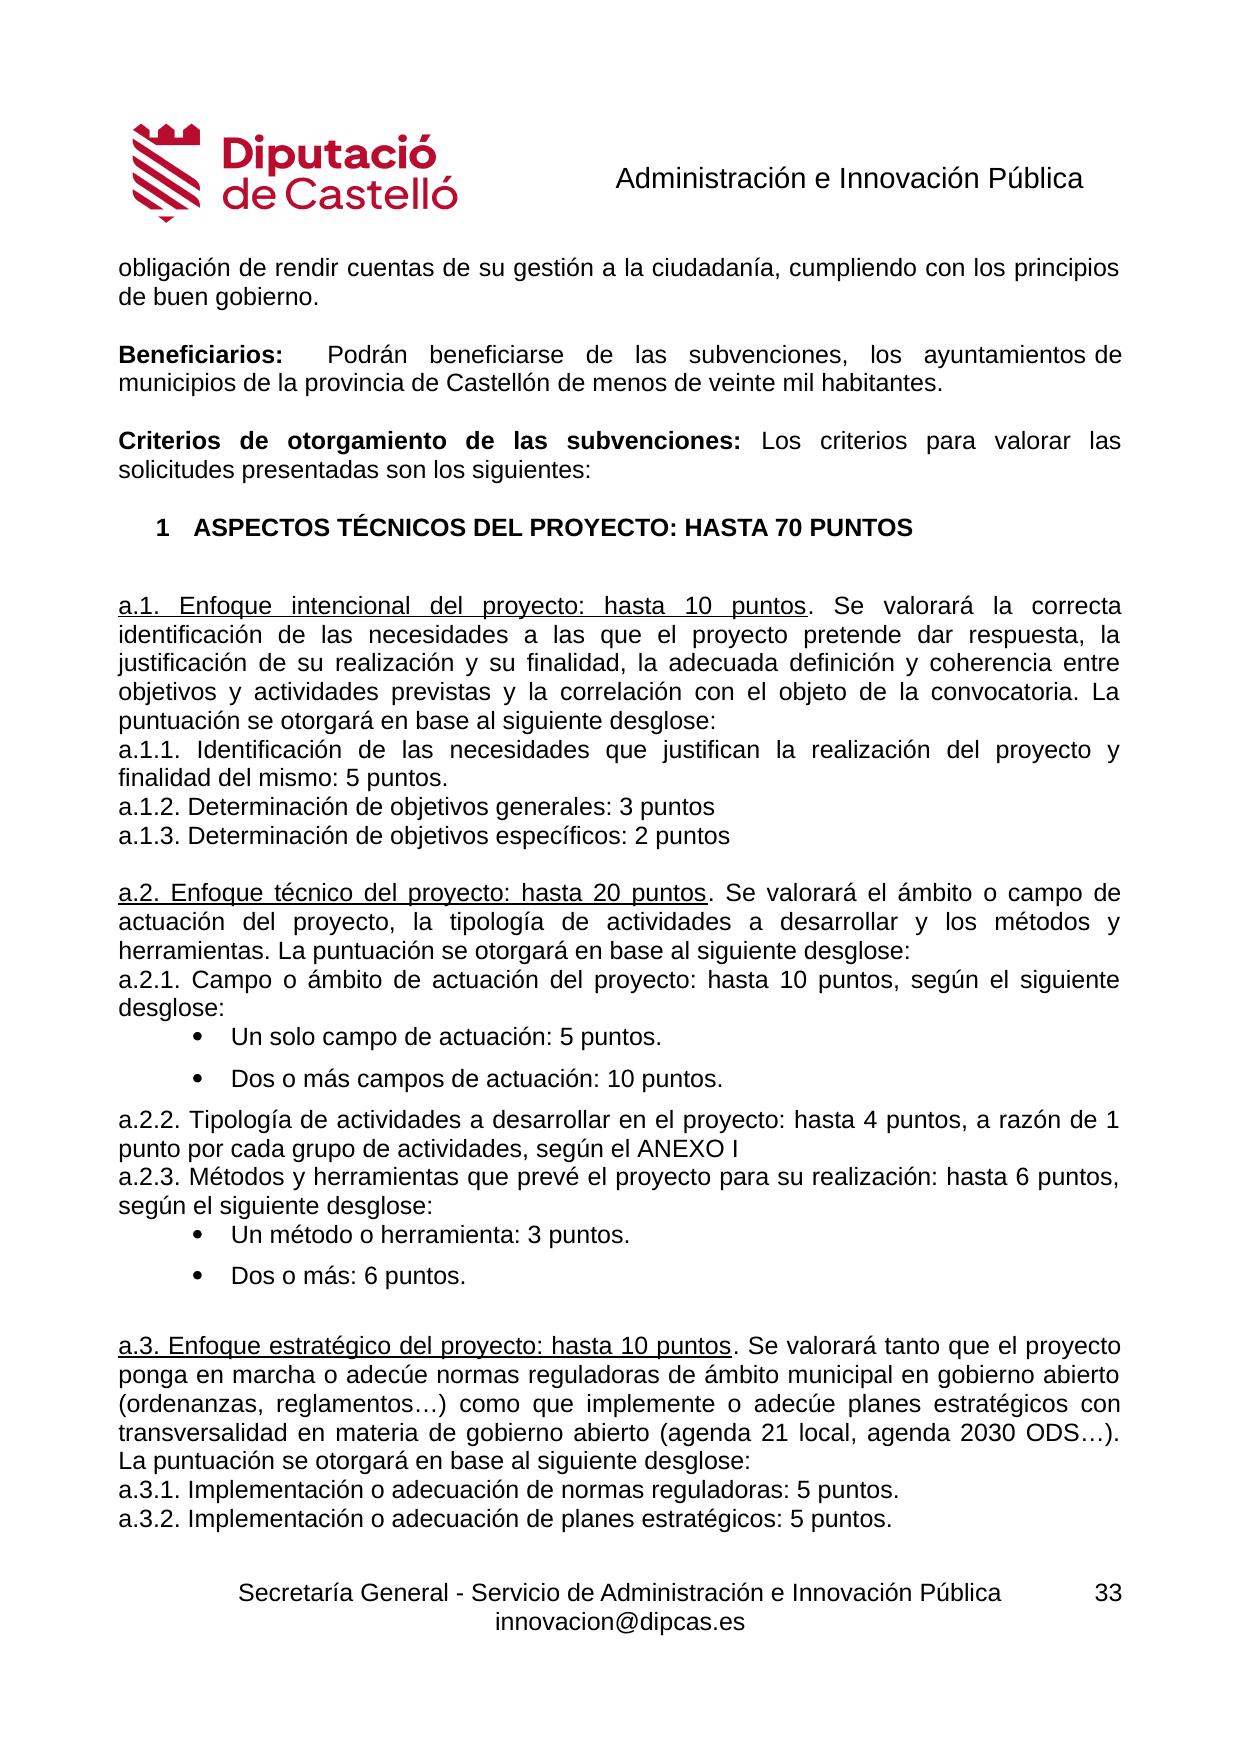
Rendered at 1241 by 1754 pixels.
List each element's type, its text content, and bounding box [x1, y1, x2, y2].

list Un método o herramienta: 3 puntos. [193, 1220, 1122, 1249]
text obligación de rendir cuentas de su gestión a la ciudadanía, cumpliendo con los principios de buen gobierno. [118, 253, 1122, 311]
list Dos o más: 6 puntos. [193, 1261, 1122, 1290]
text a.1. Enfoque intencional del proyecto: hasta 10 puntos. Se valorará la correcta identificación de las necesidades a las que el proyecto pretende dar respuesta, la justificación de su realización y su finalidad, la adecuada definición y coherencia entre objetivos y actividades previstas y la correlación con el objeto de la convocatoria. La puntuación se otorgará en base al siguiente desglose: [118, 591, 1122, 735]
text a.3. Enfoque estratégico del proyecto: hasta 10 puntos. Se valorará tanto que el proyecto ponga en marcha o adecúe normas reguladoras de ámbito municipal en gobierno abierto (ordenanzas, reglamentos…) como que implemente o adecúe planes estratégicos con transversalidad en materia de gobierno abierto (agenda 21 local, agenda 2030 ODS…). La puntuación se otorgará en base al siguiente desglose: [118, 1331, 1122, 1475]
list Un solo campo de actuación: 5 puntos. [193, 1022, 1122, 1051]
list Dos o más campos de actuación: 10 puntos. [193, 1063, 1122, 1092]
text a.3.2. Implementación o adecuación de planes estratégicos: 5 puntos. [118, 1504, 1122, 1533]
text a.1.1. Identificación de las necesidades que justifican la realización del proyecto y finalidad del mismo: 5 puntos. [118, 735, 1122, 792]
text a.3.1. Implementación o adecuación de normas reguladoras: 5 puntos. [118, 1475, 1122, 1504]
text a.2.1. Campo o ámbito de actuación del proyecto: hasta 10 puntos, según el siguiente desglose: [118, 965, 1122, 1022]
list ASPECTOS TÉCNICOS DEL PROYECTO: HASTA 70 PUNTOS [156, 513, 1122, 541]
text Criterios de otorgamiento de las subvenciones: Los criterios para valorar las solicitudes presentadas son los siguientes: [118, 426, 1122, 484]
text a.2.2. Tipología de actividades a desarrollar en el proyecto: hasta 4 puntos, a razón de 1 punto por cada grupo de actividades, según el ANEXO I [118, 1105, 1122, 1162]
text a.2.3. Métodos y herramientas que prevé el proyecto para su realización: hasta 6 puntos, según el siguiente desglose: [118, 1162, 1122, 1220]
text Beneficiarios: Podrán beneficiarse de las subvenciones, los ayuntamientos de municipios de la provincia de Castellón de menos de veinte mil habitantes. [118, 340, 1122, 397]
text a.1.3. Determinación de objetivos específicos: 2 puntos [118, 821, 1122, 850]
text a.2. Enfoque técnico del proyecto: hasta 20 puntos. Se valorará el ámbito o campo de actuación del proyecto, la tipología de actividades a desarrollar y los métodos y herramientas. La puntuación se otorgará en base al siguiente desglose: [118, 878, 1122, 965]
text a.1.2. Determinación de objetivos generales: 3 puntos [118, 792, 1122, 821]
